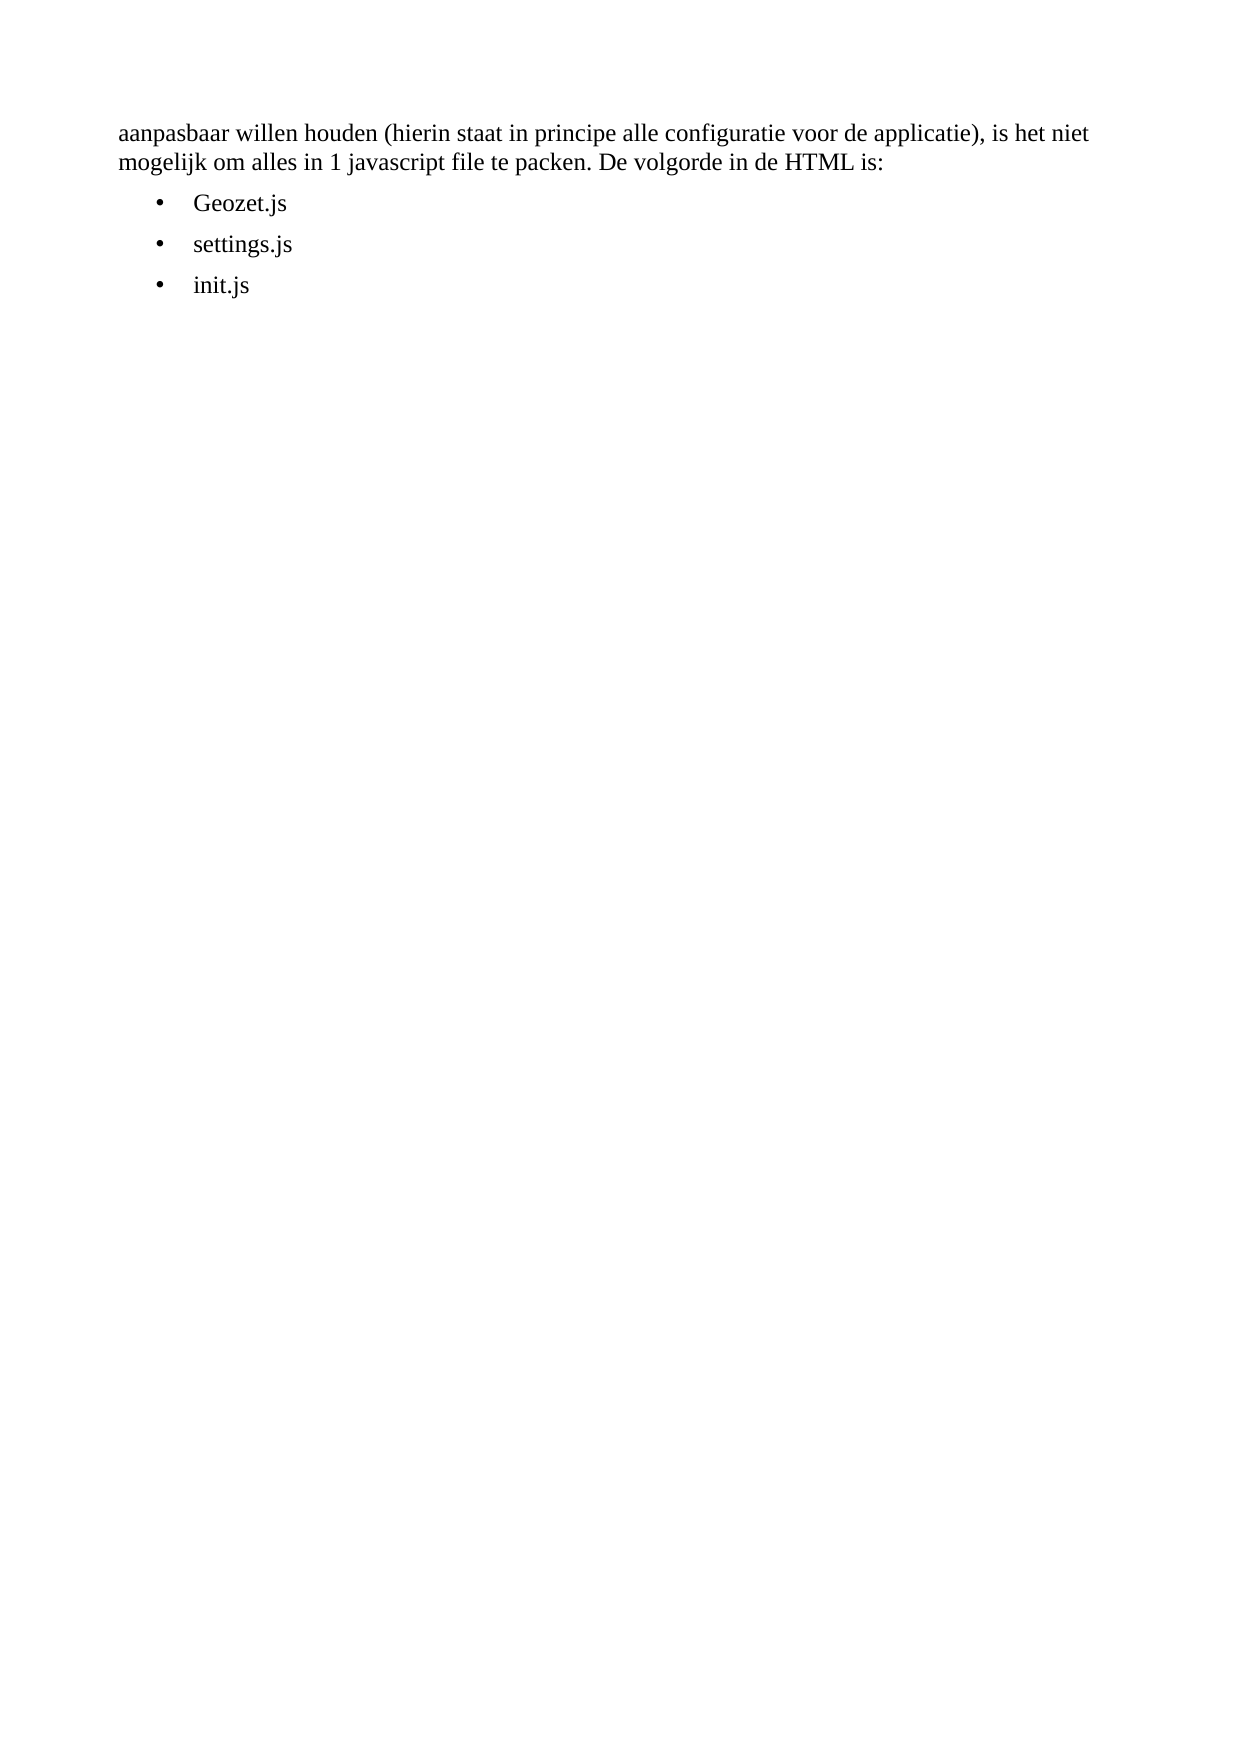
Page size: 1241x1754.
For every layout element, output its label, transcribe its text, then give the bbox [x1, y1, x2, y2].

list settings.js [156, 229, 1122, 258]
text aanpasbaar willen houden (hierin staat in principe alle configuratie voor de applicatie), is het niet mogelijk om alles in 1 javascript file te packen. De volgorde in de HTML is: [118, 118, 1122, 176]
list Geozet.js [156, 188, 1122, 217]
list init.js [156, 271, 1122, 299]
